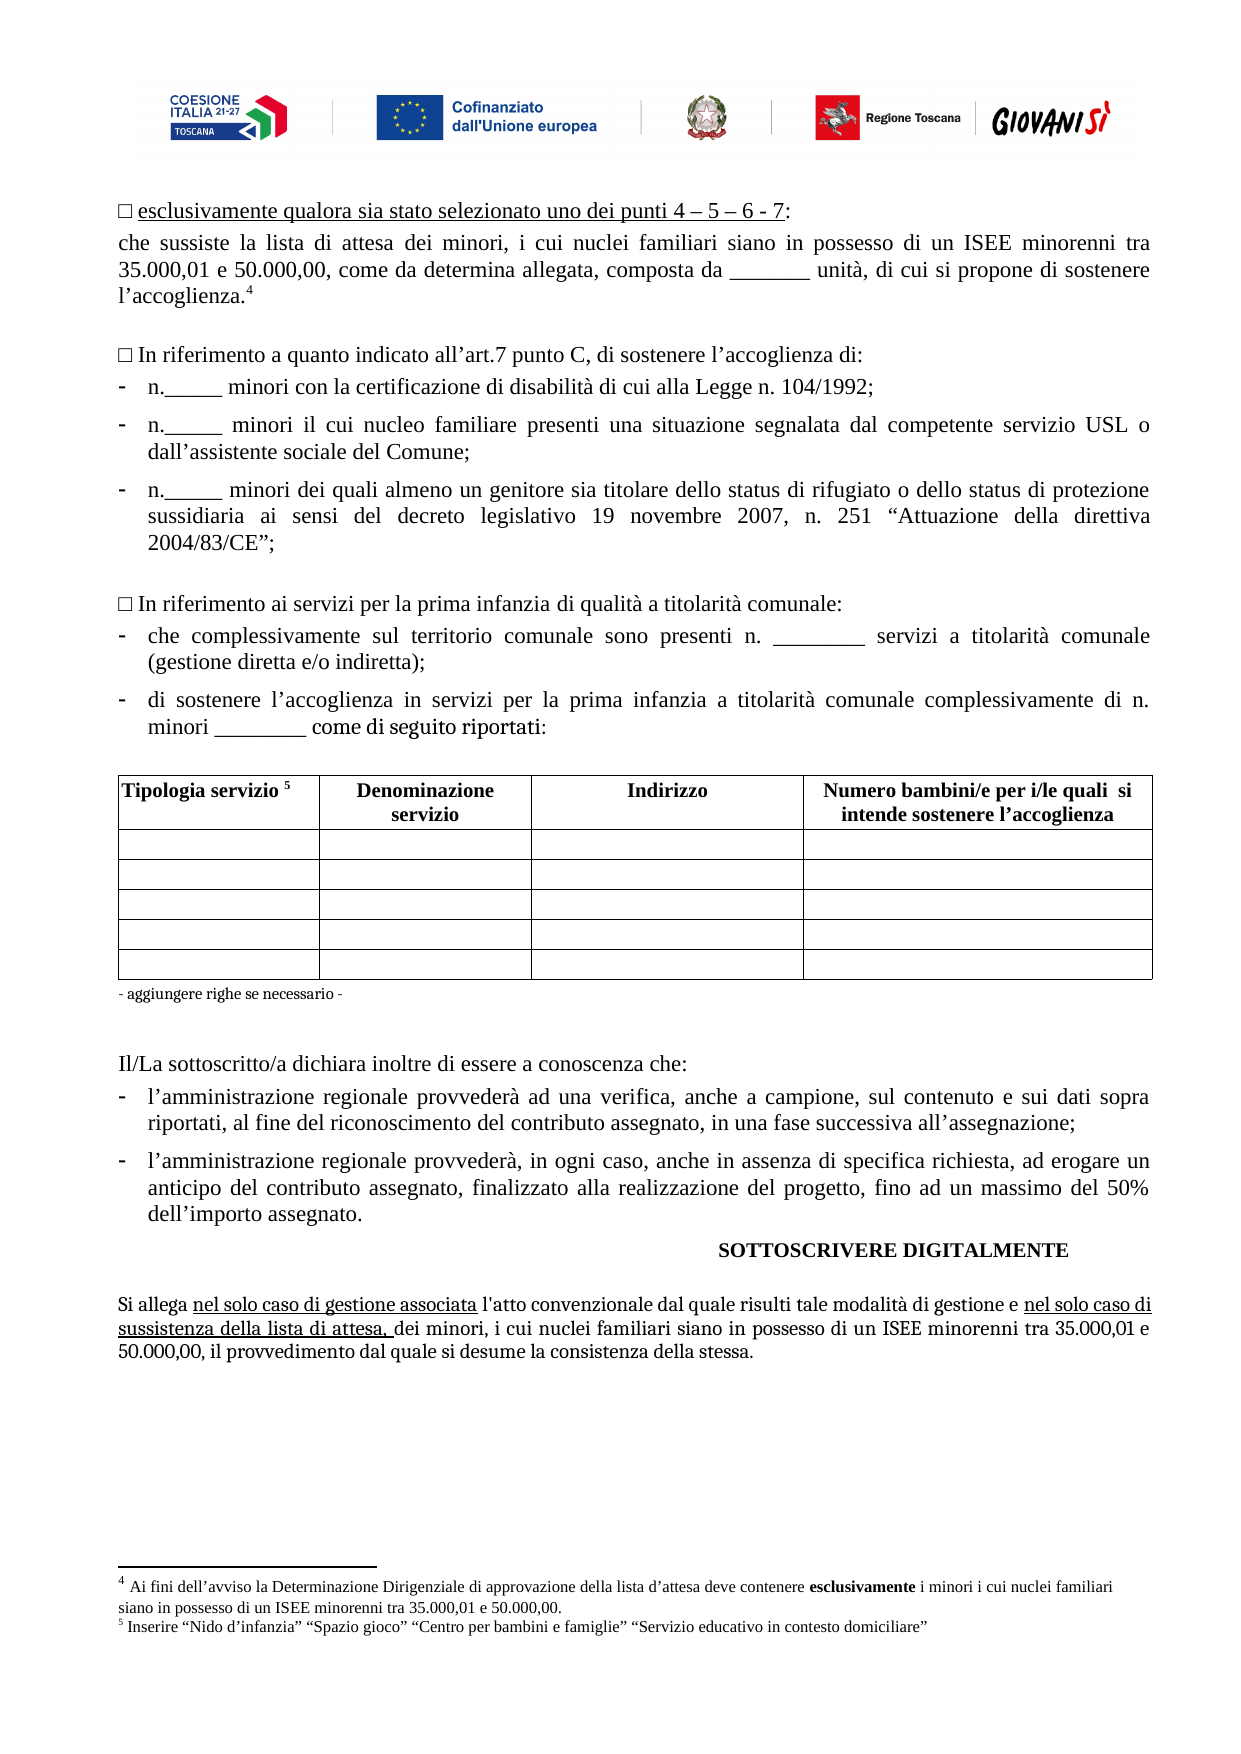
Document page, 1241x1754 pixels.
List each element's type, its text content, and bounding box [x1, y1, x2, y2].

text Ai fini dell’avviso la Determinazione Dirigenziale di approvazione della lista d’attesa deve contenere esclusivamente i minori i cui nuclei familiari siano in possesso di un ISEE minorenni tra 35.000,01 e 50.000,00. [118, 1573, 1152, 1617]
table_cell [804, 860, 1152, 889]
table_cell [119, 890, 319, 919]
text Il/La sottoscritto/a dichiara inoltre di essere a conoscenza che: [118, 1051, 1152, 1077]
table_cell [119, 920, 319, 949]
table_cell [119, 950, 319, 979]
table_cell [320, 890, 531, 919]
list n._____ minori dei quali almeno un genitore sia titolare dello status di rifugiato o dello status di protezione sussidiaria ai sensi del decreto legislativo 19 novembre 2007, n. 251 “Attuazione della direttiva 2004/83/CE”; [118, 476, 1152, 555]
table_cell [804, 830, 1152, 859]
text □ In riferimento a quanto indicato all’art.7 punto C, di sostenere l’accoglienza di: [118, 341, 1152, 367]
table_cell [320, 830, 531, 859]
table_cell [532, 920, 803, 949]
table_cell [320, 920, 531, 949]
table_cell [320, 860, 531, 889]
list n._____ minori il cui nucleo familiare presenti una situazione segnalata dal competente servizio USL o dall’assistente sociale del Comune; [118, 411, 1152, 464]
table_cell [532, 860, 803, 889]
list di sostenere l’accoglienza in servizi per la prima infanzia a titolarità comunale complessivamente di n. minori ________ come di seguito riportati: [118, 687, 1152, 740]
table_cell [804, 890, 1152, 919]
list l’amministrazione regionale provvederà, in ogni caso, anche in assenza di specifica richiesta, ad erogare un anticipo del contributo assegnato, finalizzato alla realizzazione del progetto, fino ad un massimo del 50% dell’importo assegnato. [118, 1147, 1152, 1226]
table_header Indirizzo [532, 776, 803, 829]
table_cell [532, 830, 803, 859]
table_header Tipologia servizio [119, 776, 319, 829]
text □ In riferimento ai servizi per la prima infanzia di qualità a titolarità comunale: [118, 590, 1152, 616]
text SOTTOSCRIVERE DIGITALMENTE [118, 1238, 1152, 1262]
list n._____ minori con la certificazione di disabilità di cui alla Legge n. 104/1992; [118, 373, 1152, 399]
text - aggiungere righe se necessario - [118, 985, 1152, 1004]
table_cell [804, 920, 1152, 949]
table_cell [532, 950, 803, 979]
picture [132, 75, 1137, 163]
text □ esclusivamente qualora sia stato selezionato uno dei punti 4 – 5 – 6 - 7: [118, 197, 1152, 223]
list l’amministrazione regionale provvederà ad una verifica, anche a campione, sul contenuto e sui dati sopra riportati, al fine del riconoscimento del contributo assegnato, in una fase successiva all’assegnazione; [118, 1083, 1152, 1136]
table_cell [320, 950, 531, 979]
text Si allega nel solo caso di gestione associata l'atto convenzionale dal quale risulti tale modalità di gestione e nel solo caso di sussistenza della lista di attesa, dei minori, i cui nuclei familiari siano in possesso di un ISEE minorenni tra 35.000,01 e 50.000,00, il provvedimento dal quale si desume la consistenza della stessa. [118, 1292, 1152, 1364]
table_cell [119, 830, 319, 859]
table_cell [532, 890, 803, 919]
table_header Numero bambini/e per i/le quali si intende sostenere l’accoglienza [804, 776, 1152, 829]
table_cell [119, 860, 319, 889]
text che sussiste la lista di attesa dei minori, i cui nuclei familiari siano in possesso di un ISEE minorenni tra 35.000,01 e 50.000,00, come da determina allegata, composta da _______ unità, di cui si propone di sostenere l’accoglienza. [118, 229, 1152, 308]
table_header Denominazione servizio [320, 776, 531, 829]
list che complessivamente sul territorio comunale sono presenti n. ________ servizi a titolarità comunale (gestione diretta e/o indiretta); [118, 622, 1152, 675]
table_cell [804, 950, 1152, 979]
